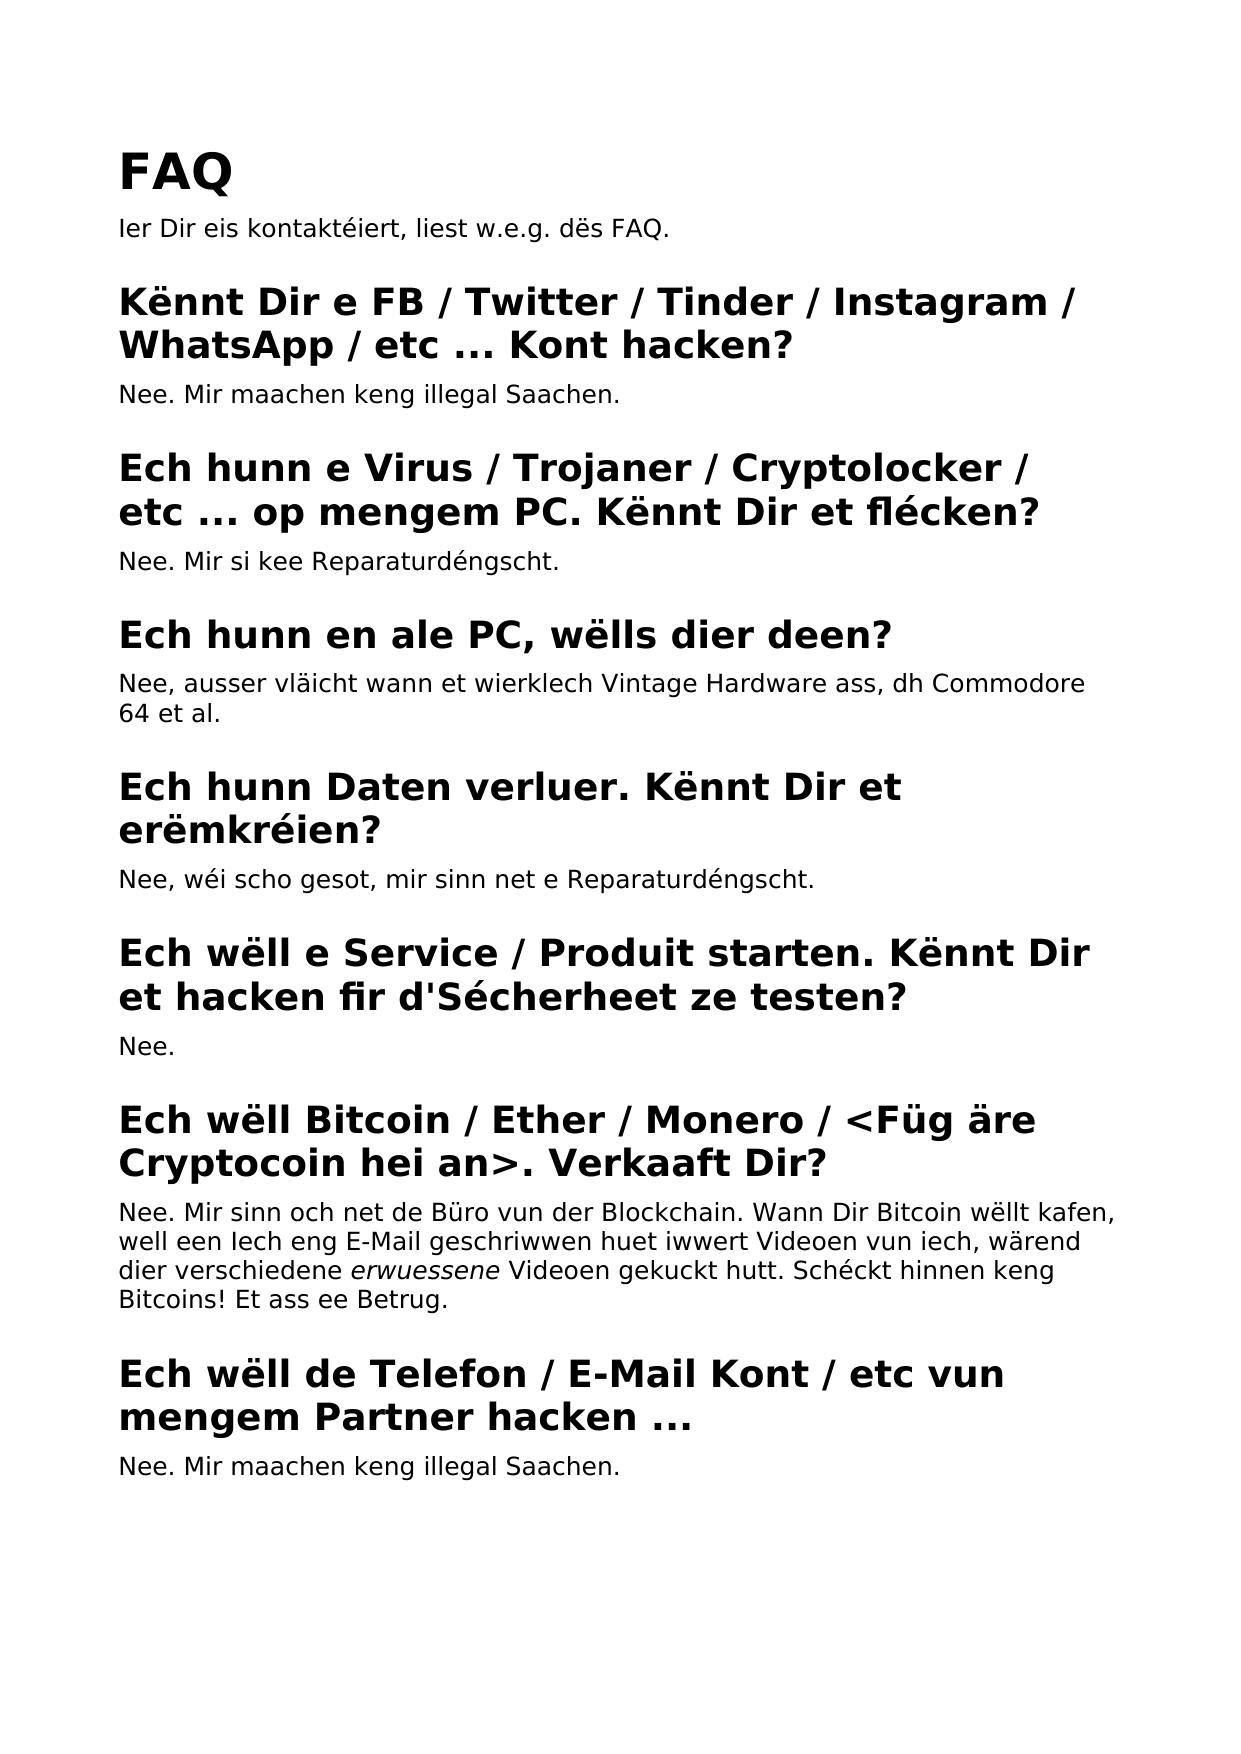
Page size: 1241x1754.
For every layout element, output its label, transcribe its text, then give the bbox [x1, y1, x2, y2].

text Nee, wéi scho gesot, mir sinn net e Reparaturdéngscht. [118, 865, 1122, 894]
text Ier Dir eis kontaktéiert, liest w.e.g. dës FAQ. [118, 214, 1122, 243]
text Nee. Mir si kee Reparaturdéngscht. [118, 547, 1122, 576]
text Nee. [118, 1032, 1122, 1061]
text Nee. Mir sinn och net de Büro vun der Blockchain. Wann Dir Bitcoin wëllt kafen, well een Iech eng E-Mail geschriwwen huet iwwert Videoen vun iech, wärend dier verschiedene erwuessene Videoen gekuckt hutt. Schéckt hinnen keng Bitcoins! Et ass ee Betrug. [118, 1198, 1122, 1315]
subtitle FAQ [118, 143, 1122, 201]
text Nee. Mir maachen keng illegal Saachen. [118, 1452, 1122, 1481]
subtitle Ech hunn Daten verluer. Kënnt Dir et erëmkréien? [118, 765, 1122, 853]
subtitle Ech wëll de Telefon / E-Mail Kont / etc vun mengem Partner hacken ... [118, 1352, 1122, 1439]
text Nee, ausser vläicht wann et wierklech Vintage Hardware ass, dh Commodore 64 et al. [118, 669, 1122, 728]
subtitle Ech hunn e Virus / Trojaner / Cryptolocker / etc ... op mengem PC. Kënnt Dir et flécken? [118, 447, 1122, 534]
text Nee. Mir maachen keng illegal Saachen. [118, 380, 1122, 409]
subtitle Ech wëll Bitcoin / Ether / Monero / <Füg äre Cryptocoin hei an>. Verkaaft Dir? [118, 1098, 1122, 1186]
subtitle Ech wëll e Service / Produit starten. Kënnt Dir et hacken fir d'Sécherheet ze testen? [118, 932, 1122, 1019]
subtitle Kënnt Dir e FB / Twitter / Tinder / Instagram / WhatsApp / etc ... Kont hacken? [118, 281, 1122, 368]
subtitle Ech hunn en ale PC, wëlls dier deen? [118, 613, 1122, 657]
